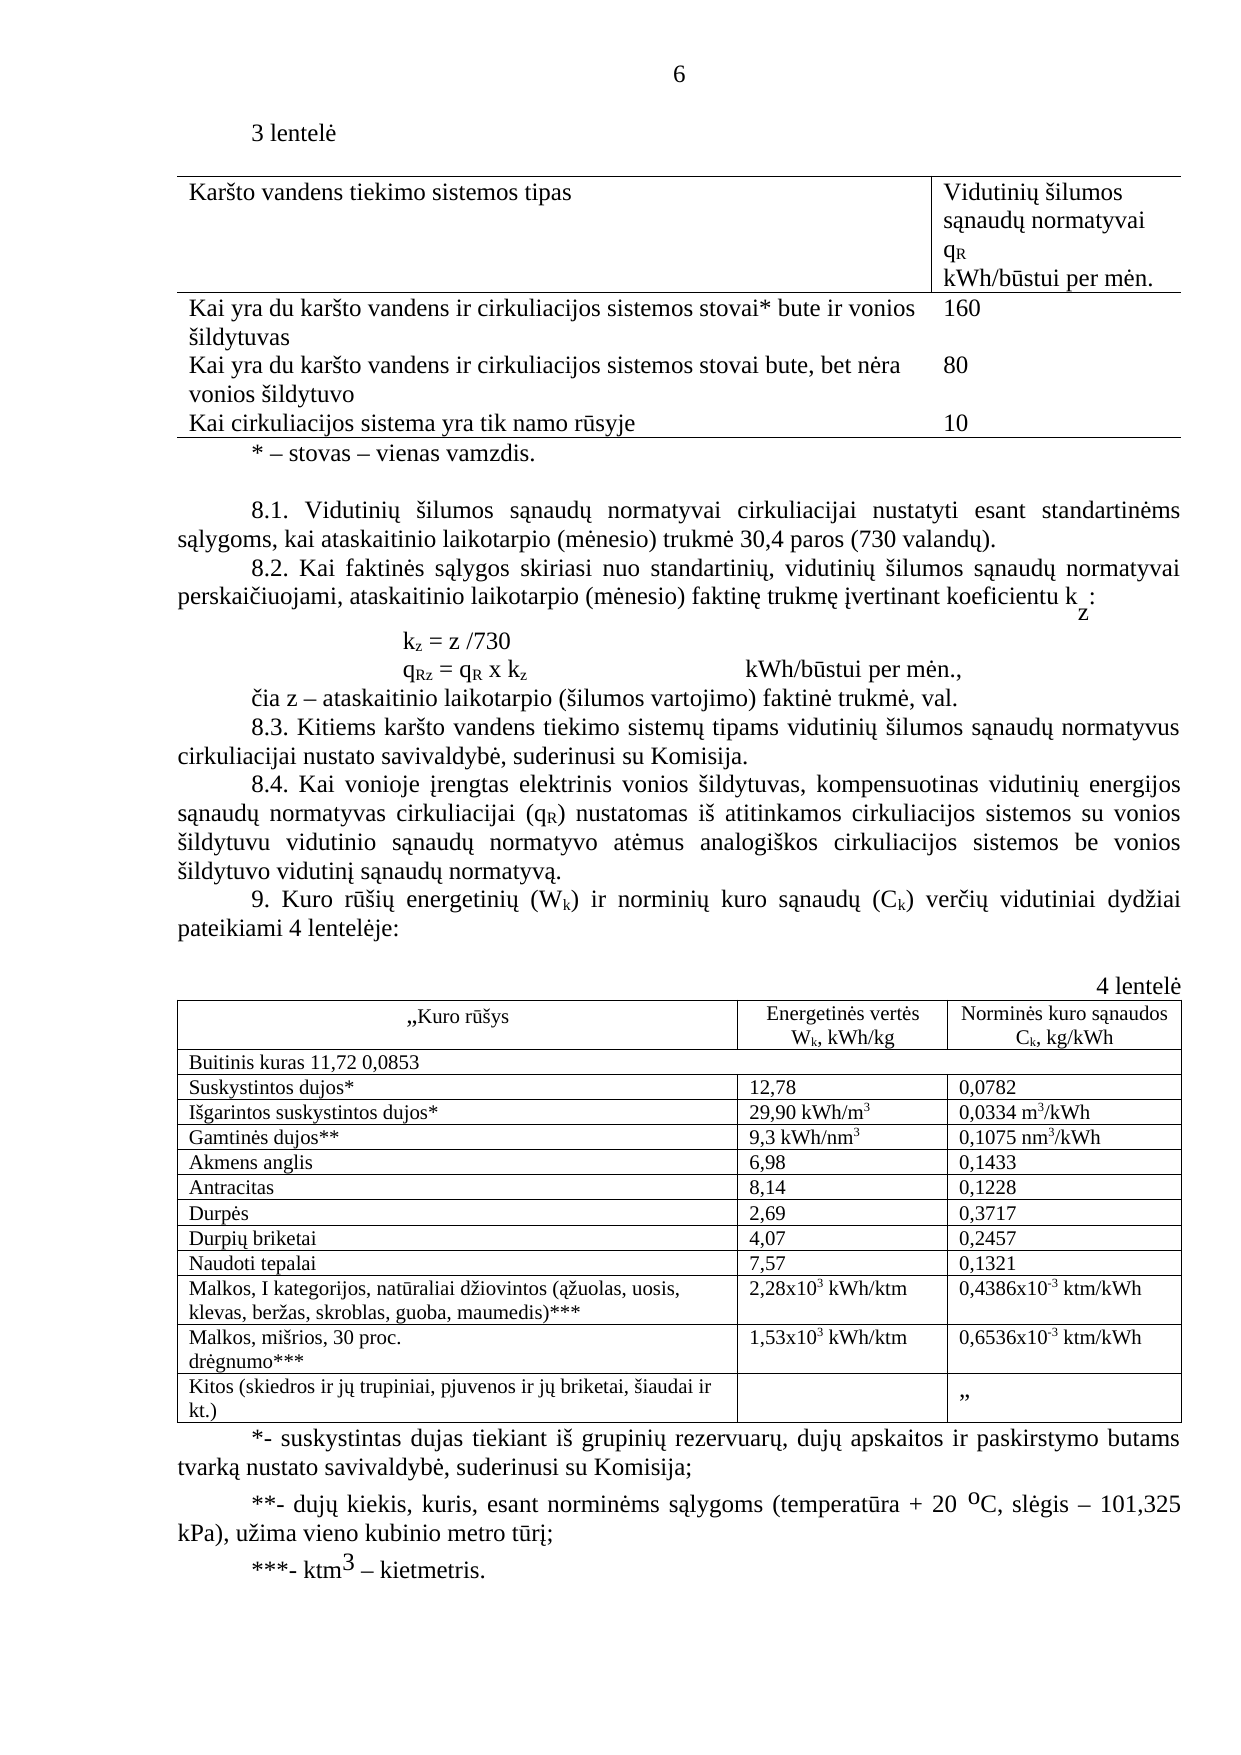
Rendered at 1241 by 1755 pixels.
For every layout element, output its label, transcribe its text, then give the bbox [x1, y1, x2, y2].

table_cell 0,3717 [948, 1200, 1181, 1224]
table_cell 80 [932, 350, 1181, 408]
table_cell kWh/būstui per mėn., [734, 655, 1181, 683]
table_cell 29,90 kWh/m3 [738, 1100, 947, 1124]
table_cell 1,53x103 kWh/ktm [738, 1325, 947, 1373]
table_cell Durpių briketai [178, 1226, 737, 1249]
text ***- ktm3 – kietmetris. [177, 1547, 1181, 1584]
table_cell 0,1433 [948, 1150, 1181, 1174]
table_header Norminės kuro sąnaudos Ck, kg/kWh [948, 1001, 1181, 1049]
table_cell qRz = qR x kz [177, 655, 734, 683]
table_cell „ [948, 1374, 1181, 1422]
table_header Karšto vandens tiekimo sistemos tipas [177, 177, 931, 292]
table_cell 0,1228 [948, 1175, 1181, 1199]
text 3 lentelė [177, 118, 1181, 147]
table_cell 0,1321 [948, 1251, 1181, 1275]
table_header „Kuro rūšys [178, 1001, 737, 1049]
table_cell 12,78 [738, 1075, 947, 1099]
table_header [734, 626, 1181, 654]
text 8.1. Vidutinių šilumos sąnaudų normatyvai cirkuliacijai nustatyti esant standartinėms sąlygoms, kai ataskaitinio laikotarpio (mėnesio) trukmė 30,4 paros (730 valandų). [177, 495, 1181, 553]
table_cell Suskystintos dujos* [178, 1075, 737, 1099]
table_cell Naudoti tepalai [178, 1251, 737, 1275]
table_cell 0,1075 nm3/kWh [948, 1125, 1181, 1149]
text *- suskystintas dujas tiekiant iš grupinių rezervuarų, dujų apskaitos ir paskirstymo butams tvarką nustato savivaldybė, suderinusi su Komisija; [177, 1423, 1181, 1481]
table_cell Kai yra du karšto vandens ir cirkuliacijos sistemos stovai bute, bet nėra vonios šildytuvo [177, 350, 932, 408]
text 8.2. Kai faktinės sąlygos skiriasi nuo standartinių, vidutinių šilumos sąnaudų normatyvai perskaičiuojami, ataskaitinio laikotarpio (mėnesio) faktinę trukmę įvertinant koeficientu kz: [177, 553, 1181, 626]
table_cell 0,0782 [948, 1075, 1181, 1099]
text * – stovas – vienas vamzdis. [177, 438, 1181, 466]
table_header Energetinės vertės Wk, kWh/kg [738, 1001, 947, 1049]
table_cell 0,2457 [948, 1226, 1181, 1249]
table_cell Antracitas [178, 1175, 737, 1199]
text 8.4. Kai vonioje įrengtas elektrinis vonios šildytuvas, kompensuotinas vidutinių energijos sąnaudų normatyvas cirkuliacijai (qR) nustatomas iš atitinkamos cirkuliacijos sistemos su vonios šildytuvu vidutinio sąnaudų normatyvo atėmus analogiškos cirkuliacijos sistemos be vonios šildytuvo vidutinį sąnaudų normatyvą. [177, 769, 1181, 884]
table_cell 0,4386x10-3 ktm/kWh [948, 1276, 1181, 1324]
table_cell 7,57 [738, 1251, 947, 1275]
table_cell 10 [932, 408, 1181, 437]
table_cell 0,6536x10-3 ktm/kWh [948, 1325, 1181, 1373]
text 4 lentelė [177, 971, 1181, 999]
table_cell 2,28x103 kWh/ktm [738, 1276, 947, 1324]
table_cell 160 [932, 293, 1181, 350]
table_header Vidutinių šilumos sąnaudų normatyvai qR kWh/būstui per mėn. [932, 177, 1181, 292]
table_cell 8,14 [738, 1175, 947, 1199]
text 9. Kuro rūšių energetinių (Wk) ir norminių kuro sąnaudų (Ck) verčių vidutiniai dydžiai pateikiami 4 lentelėje: [177, 884, 1181, 942]
table_cell Kai yra du karšto vandens ir cirkuliacijos sistemos stovai* bute ir vonios šildytuvas [177, 293, 932, 350]
table_cell Gamtinės dujos** [178, 1125, 737, 1149]
table_cell Kitos (skiedros ir jų trupiniai, pjuvenos ir jų briketai, šiaudai ir kt.) [178, 1374, 737, 1422]
text čia z – ataskaitinio laikotarpio (šilumos vartojimo) faktinė trukmė, val. [177, 683, 1181, 712]
table_header kz = z /730 [177, 626, 734, 654]
table_cell 4,07 [738, 1226, 947, 1249]
table_cell 9,3 kWh/nm3 [738, 1125, 947, 1149]
table_cell [738, 1374, 947, 1422]
table_cell Durpės [178, 1200, 737, 1224]
table_cell Kai cirkuliacijos sistema yra tik namo rūsyje [177, 408, 932, 437]
table_cell Malkos, I kategorijos, natūraliai džiovintos (ąžuolas, uosis, klevas, beržas, skroblas, guoba, maumedis)*** [178, 1276, 737, 1324]
table_cell Išgarintos suskystintos dujos* [178, 1100, 737, 1124]
text **- dujų kiekis, kuris, esant norminėms sąlygoms (temperatūra + 20 oC, slėgis – 101,325 kPa), užima vieno kubinio metro tūrį; [177, 1481, 1181, 1547]
table_cell Malkos, mišrios, 30 proc. drėgnumo*** [178, 1325, 737, 1373]
text 8.3. Kitiems karšto vandens tiekimo sistemų tipams vidutinių šilumos sąnaudų normatyvus cirkuliacijai nustato savivaldybė, suderinusi su Komisija. [177, 712, 1181, 769]
table_cell 0,0334 m3/kWh [948, 1100, 1181, 1124]
table_cell Buitinis kuras 11,72 0,0853 [178, 1050, 1181, 1074]
table_cell 2,69 [738, 1200, 947, 1224]
table_cell Akmens anglis [178, 1150, 737, 1174]
table_cell 6,98 [738, 1150, 947, 1174]
